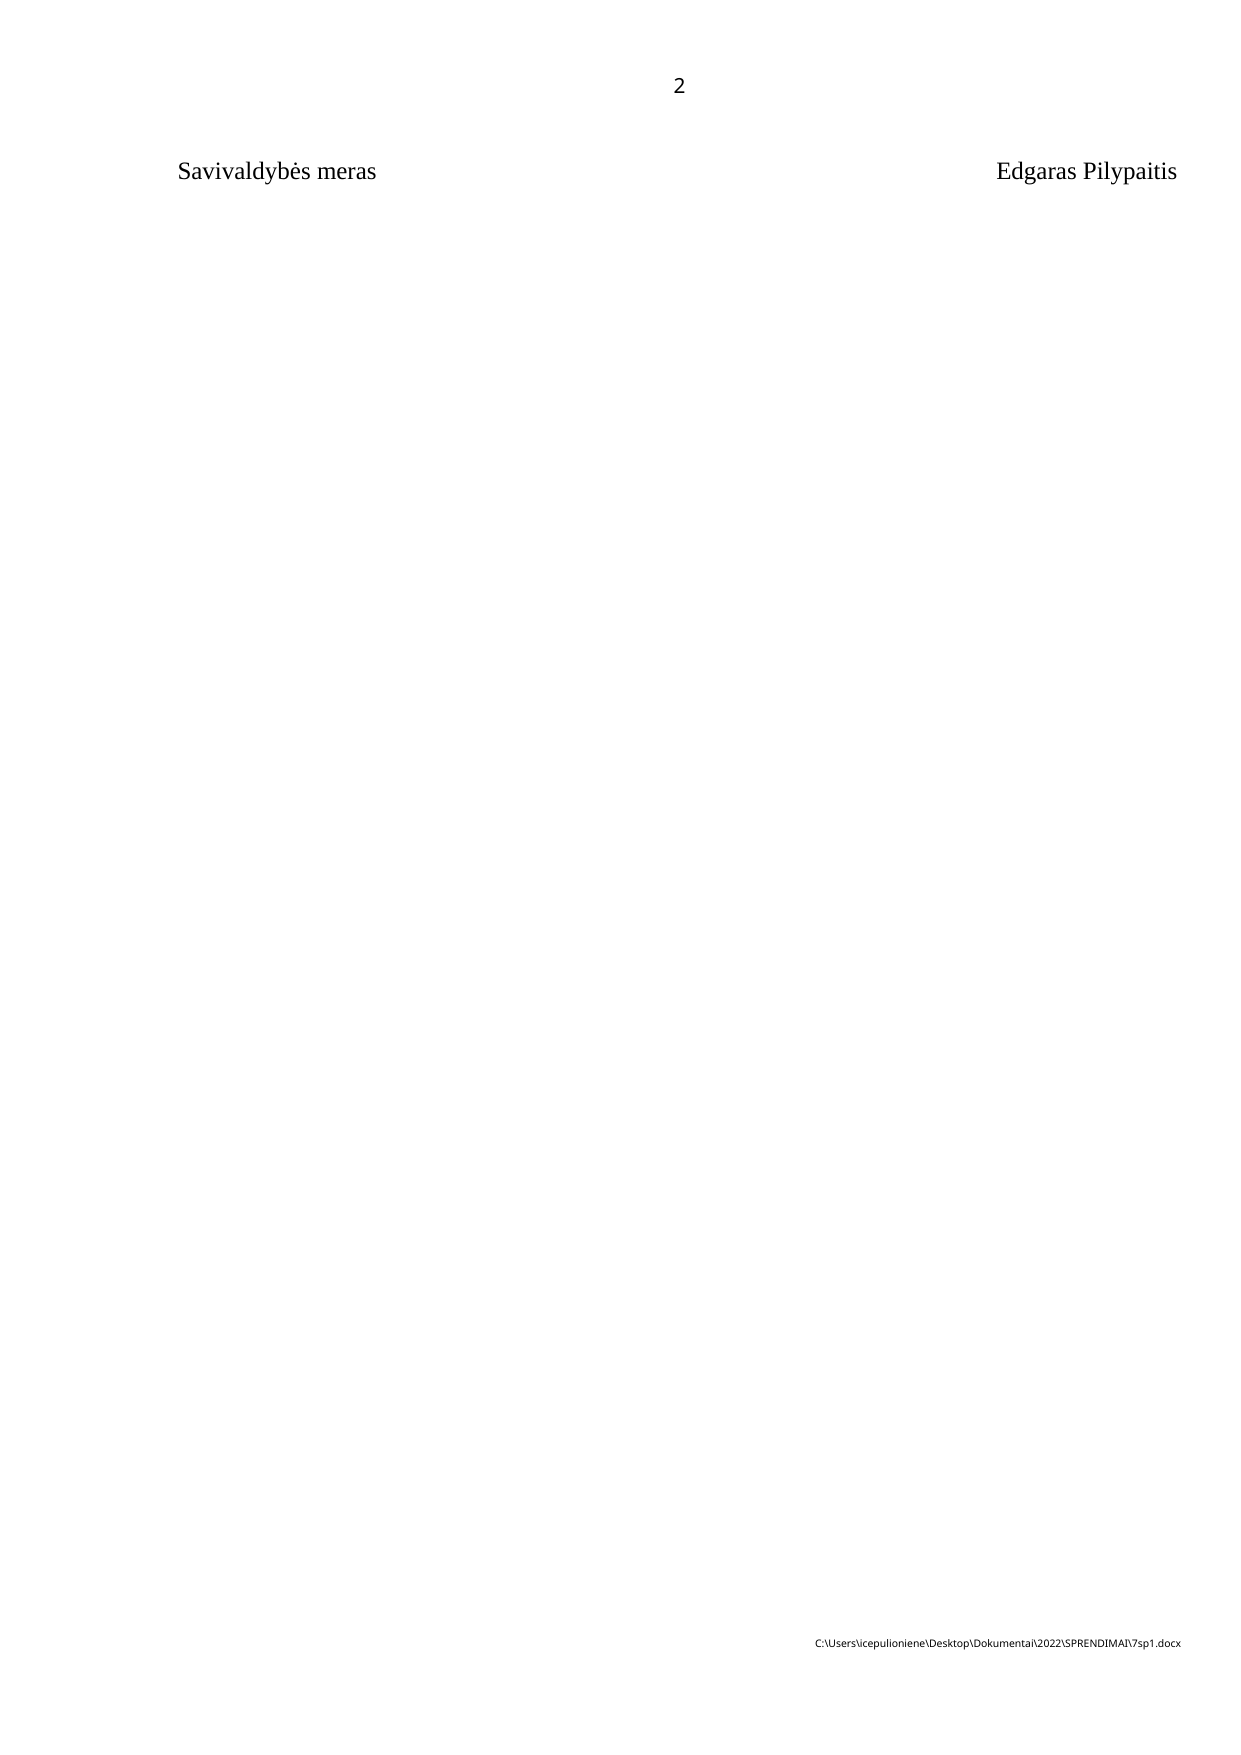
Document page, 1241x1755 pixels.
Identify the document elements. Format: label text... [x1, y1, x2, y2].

text Savivaldybės meras Edgaras Pilypaitis [177, 156, 1181, 185]
